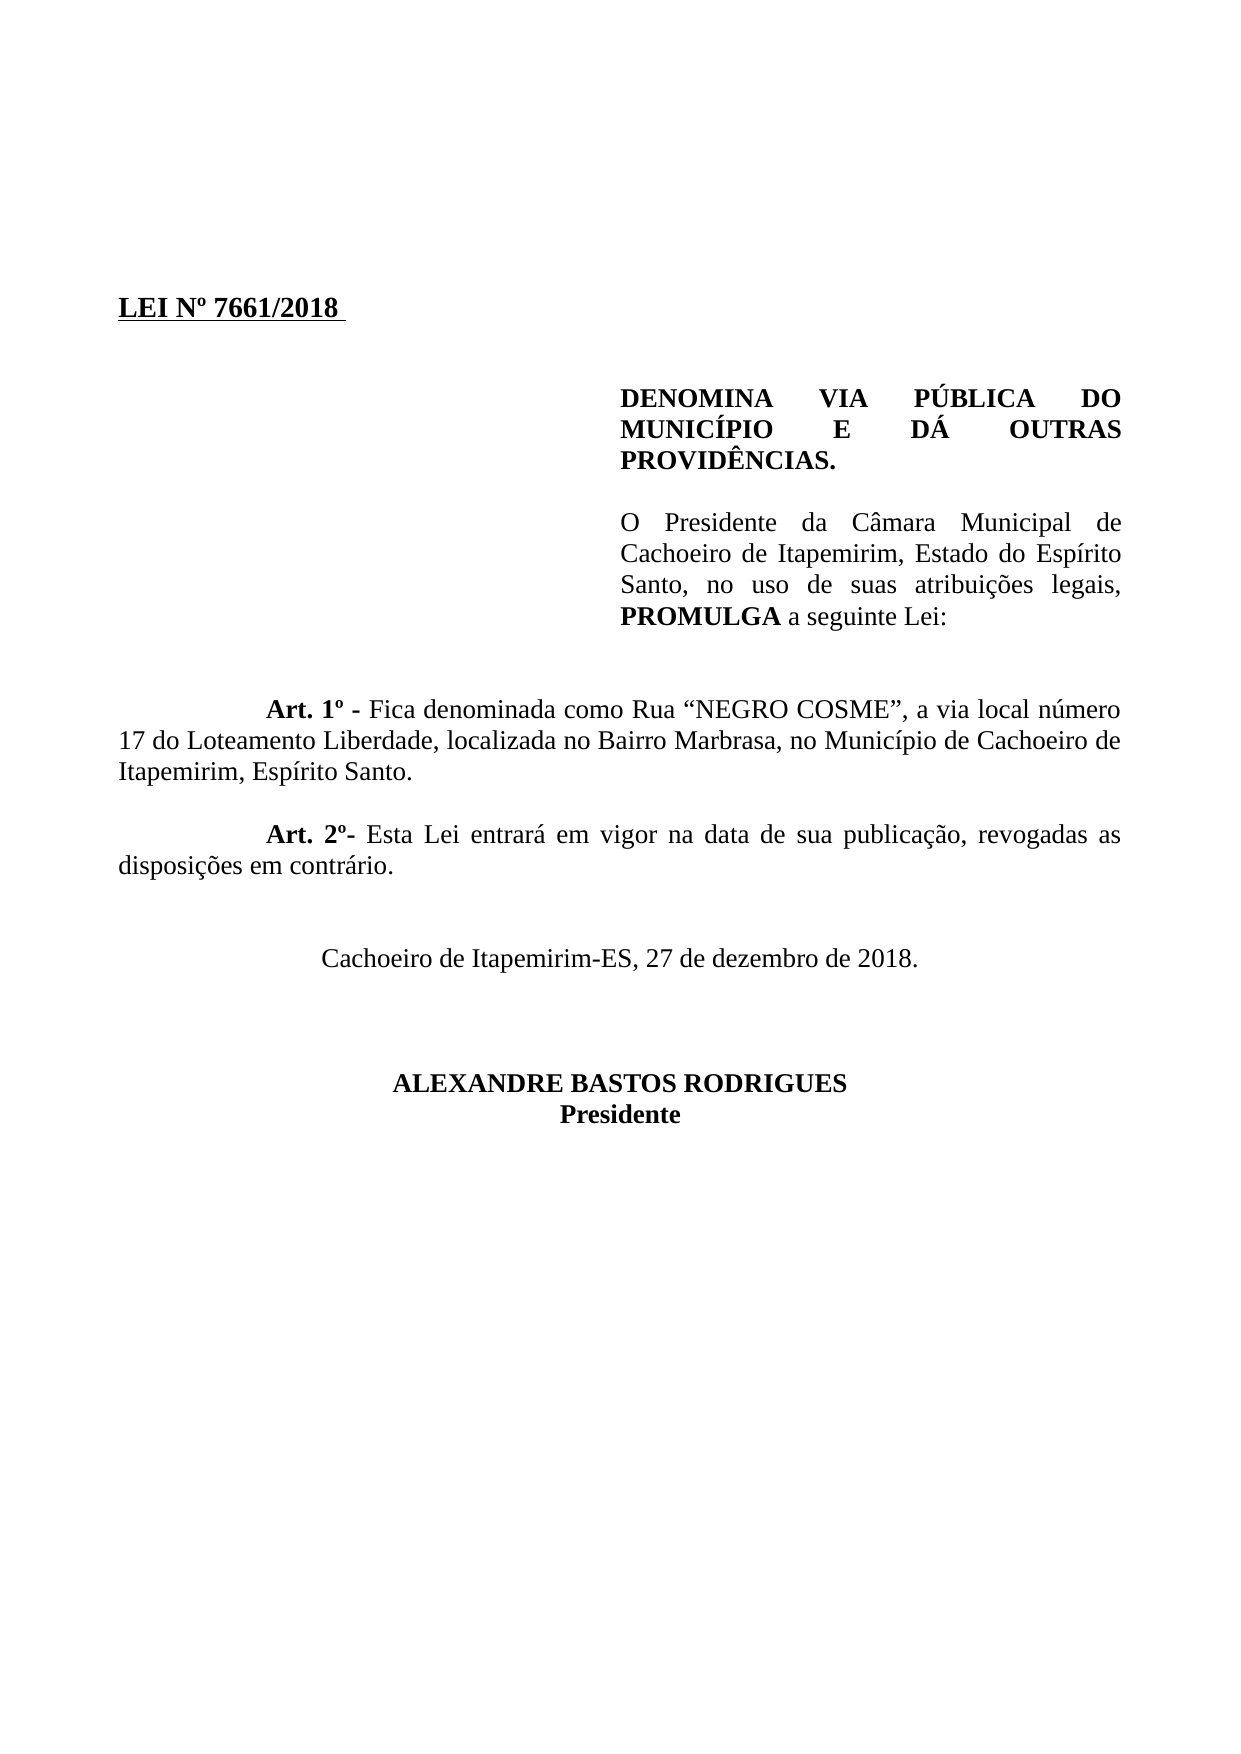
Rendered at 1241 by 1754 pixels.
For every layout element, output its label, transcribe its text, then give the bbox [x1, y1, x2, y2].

text Art. 1º - Fica denominada como Rua “NEGRO COSME”, a via local número 17 do Loteamento Liberdade, localizada no Bairro Marbrasa, no Município de Cachoeiro de Itapemirim, Espírito Santo. [118, 693, 1122, 787]
text Art. 2º- Esta Lei entrará em vigor na data de sua publicação, revogadas as disposições em contrário. [118, 818, 1122, 880]
text O Presidente da Câmara Municipal de Cachoeiro de Itapemirim, Estado do Espírito Santo, no uso de suas atribuições legais, PROMULGA a seguinte Lei: [620, 506, 1122, 631]
text DENOMINA VIA PÚBLICA DO MUNICÍPIO E DÁ OUTRAS PROVIDÊNCIAS. [620, 382, 1122, 475]
text Presidente [118, 1098, 1122, 1129]
text LEI Nº 7661/2018 [118, 291, 1122, 324]
text Cachoeiro de Itapemirim-ES, 27 de dezembro de 2018. [118, 942, 1122, 973]
text ALEXANDRE BASTOS RODRIGUES [118, 1067, 1122, 1098]
